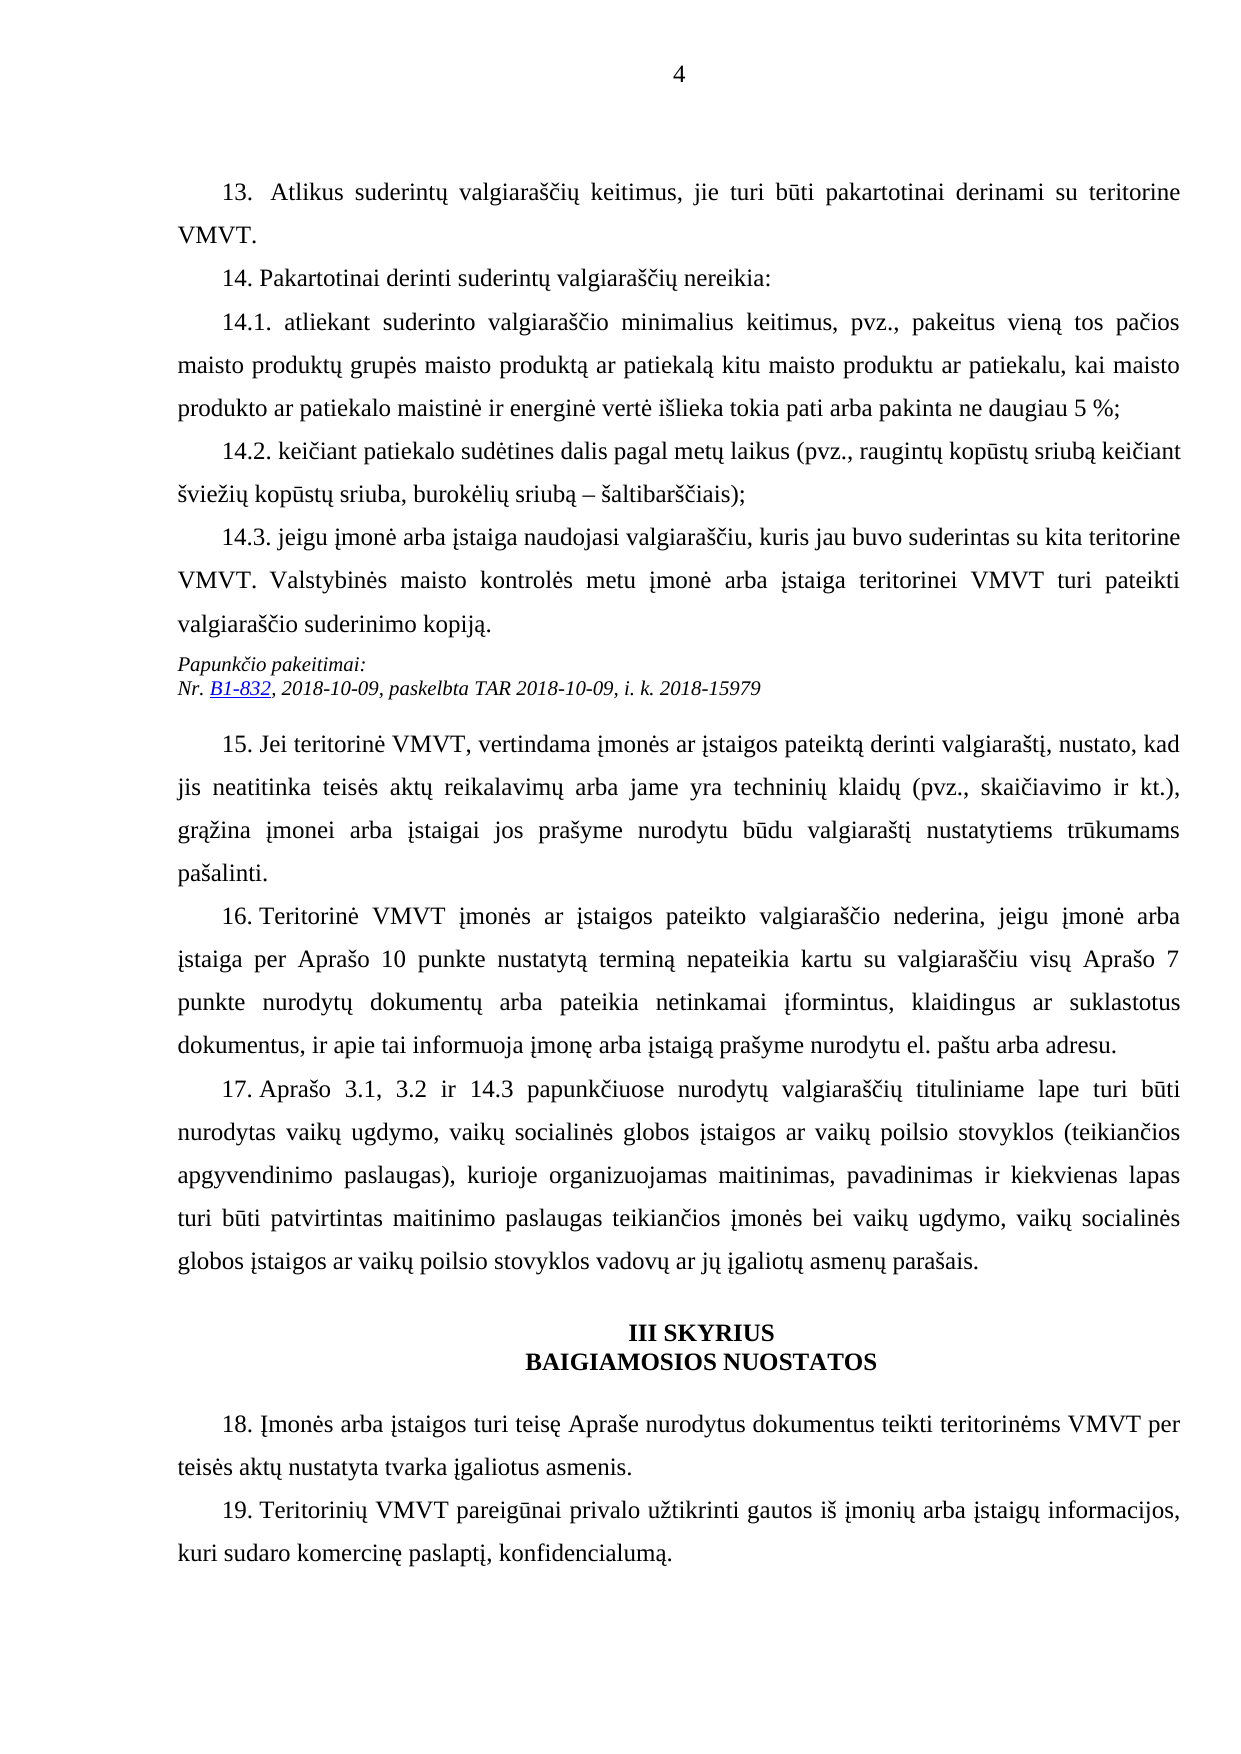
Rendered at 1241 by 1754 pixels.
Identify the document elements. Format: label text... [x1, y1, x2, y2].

text 19. Teritorinių VMVT pareigūnai privalo užtikrinti gautos iš įmonių arba įstaigų informacijos, kuri sudaro komercinę paslaptį, konfidencialumą. [177, 1495, 1181, 1567]
text Nr. B1-832, 2018-10-09, paskelbta TAR 2018-10-09, i. k. 2018-15979 [177, 676, 1181, 700]
text 14.1. atliekant suderinto valgiaraščio minimalius keitimus, pvz., pakeitus vieną tos pačios maisto produktų grupės maisto produktą ar patiekalą kitu maisto produktu ar patiekalu, kai maisto produkto ar patiekalo maistinė ir energinė vertė išlieka tokia pati arba pakinta ne daugiau 5 %; [177, 307, 1181, 422]
text 18. Įmonės arba įstaigos turi teisę Apraše nurodytus dokumentus teikti teritorinėms VMVT per teisės aktų nustatyta tvarka įgaliotus asmenis. [177, 1409, 1181, 1481]
text 14.2. keičiant patiekalo sudėtines dalis pagal metų laikus (pvz., raugintų kopūstų sriubą keičiant šviežių kopūstų sriuba, burokėlių sriubą – šaltibarščiais); [177, 436, 1181, 508]
text Papunkčio pakeitimai: [177, 652, 1181, 676]
text 13. Atlikus suderintų valgiaraščių keitimus, jie turi būti pakartotinai derinami su teritorine VMVT. [177, 177, 1181, 249]
text 14. Pakartotinai derinti suderintų valgiaraščių nereikia: [177, 263, 1181, 292]
text III SKYRIUS [177, 1318, 1181, 1347]
text 16. Teritorinė VMVT įmonės ar įstaigos pateikto valgiaraščio nederina, jeigu įmonė arba įstaiga per Aprašo 10 punkte nustatytą terminą nepateikia kartu su valgiaraščiu visų Aprašo 7 punkte nurodytų dokumentų arba pateikia netinkamai įformintus, klaidingus ar suklastotus dokumentus, ir apie tai informuoja įmonę arba įstaigą prašyme nurodytu el. paštu arba adresu. [177, 901, 1181, 1059]
text BAIGIAMOSIOS NUOSTATOS [177, 1347, 1181, 1376]
text 14.3. jeigu įmonė arba įstaiga naudojasi valgiaraščiu, kuris jau buvo suderintas su kita teritorine VMVT. Valstybinės maisto kontrolės metu įmonė arba įstaiga teritorinei VMVT turi pateikti valgiaraščio suderinimo kopiją. [177, 522, 1181, 637]
text 17. Aprašo 3.1, 3.2 ir 14.3 papunkčiuose nurodytų valgiaraščių tituliniame lape turi būti nurodytas vaikų ugdymo, vaikų socialinės globos įstaigos ar vaikų poilsio stovyklos (teikiančios apgyvendinimo paslaugas), kurioje organizuojamas maitinimas, pavadinimas ir kiekvienas lapas turi būti patvirtintas maitinimo paslaugas teikiančios įmonės bei vaikų ugdymo, vaikų socialinės globos įstaigos ar vaikų poilsio stovyklos vadovų ar jų įgaliotų asmenų parašais. [177, 1074, 1181, 1275]
text 15. Jei teritorinė VMVT, vertindama įmonės ar įstaigos pateiktą derinti valgiaraštį, nustato, kad jis neatitinka teisės aktų reikalavimų arba jame yra techninių klaidų (pvz., skaičiavimo ir kt.), grąžina įmonei arba įstaigai jos prašyme nurodytu būdu valgiaraštį nustatytiems trūkumams pašalinti. [177, 729, 1181, 887]
